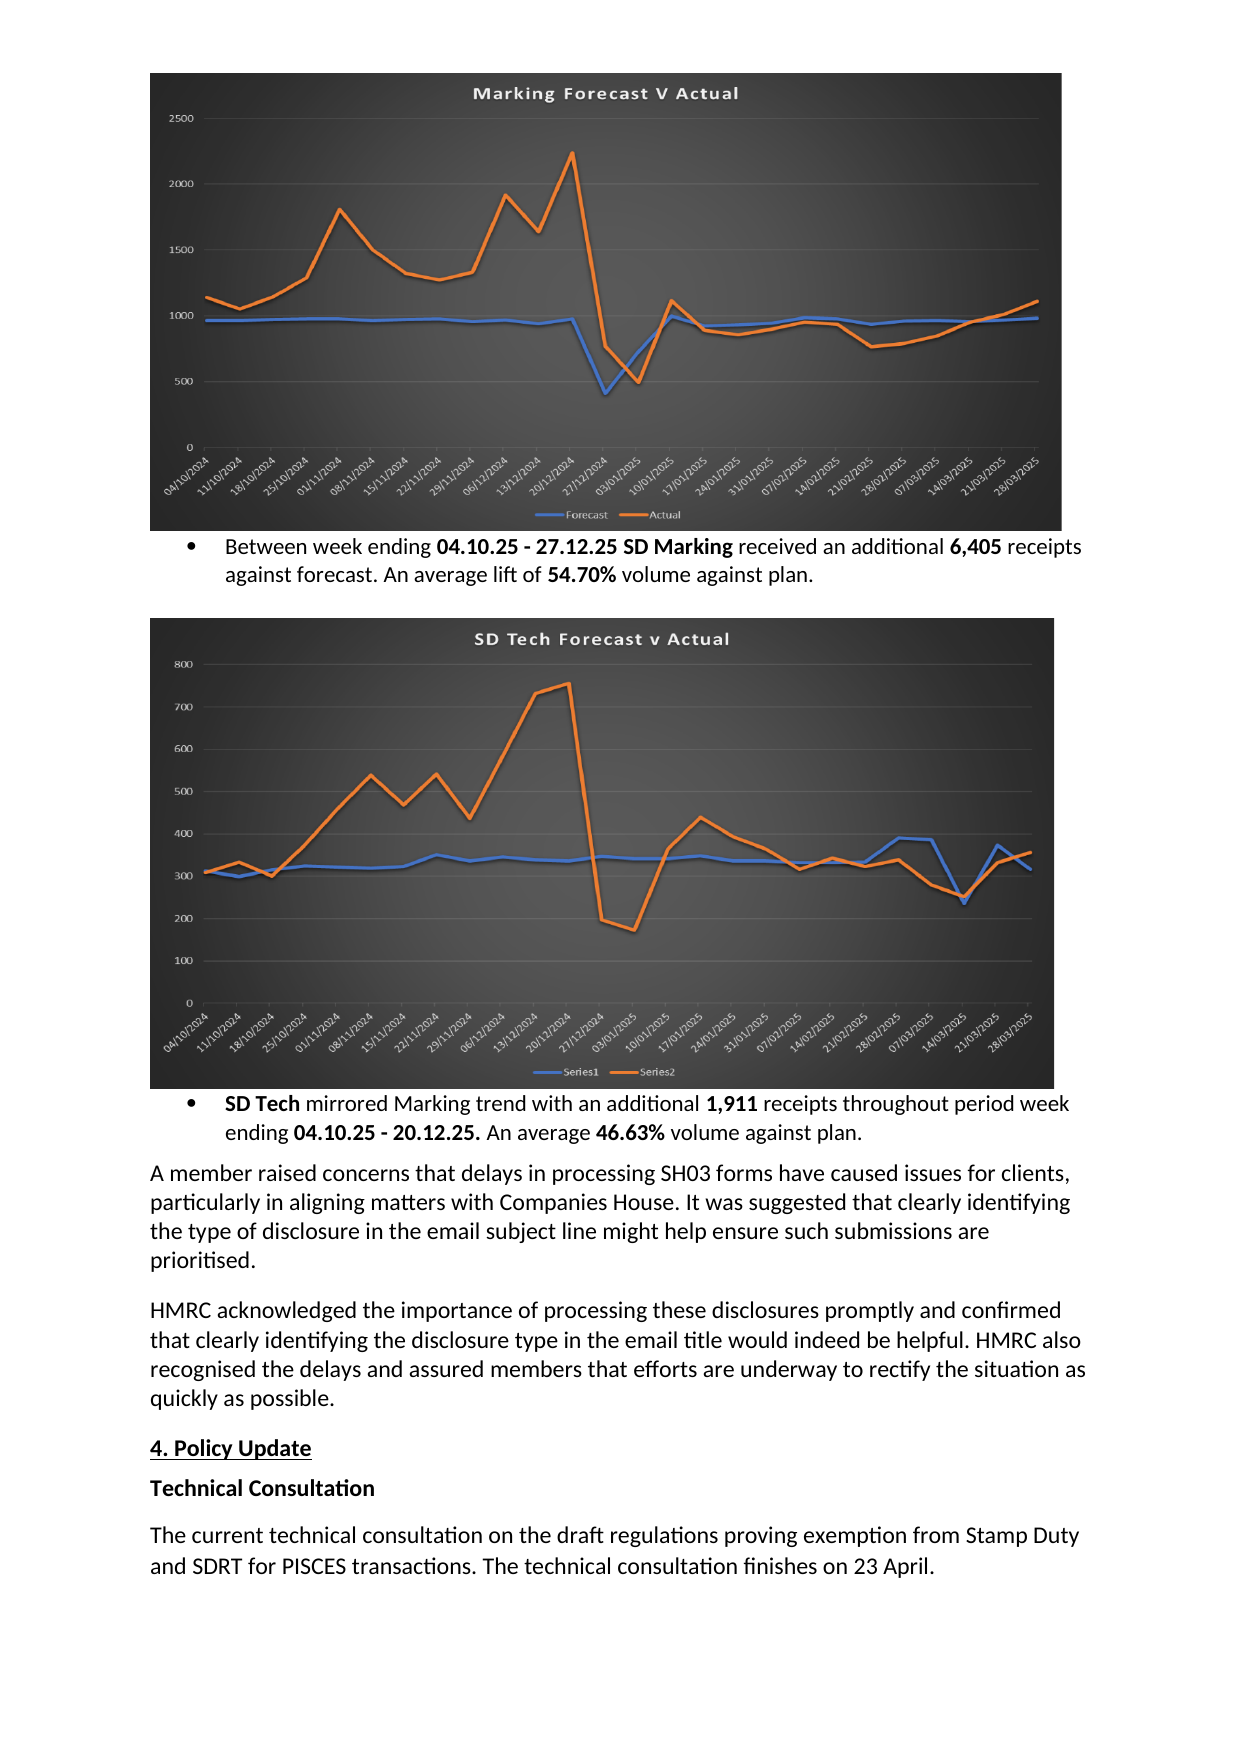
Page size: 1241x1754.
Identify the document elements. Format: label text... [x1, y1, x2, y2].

text Technical Consultation [150, 1473, 1090, 1502]
text HMRC acknowledged the importance of processing these disclosures promptly and confirmed that clearly identifying the disclosure type in the email title would indeed be helpful. HMRC also recognised the delays and assured members that efforts are underway to rectify the situation as quickly as possible. [150, 1296, 1090, 1413]
text A member raised concerns that delays in processing SH03 forms have caused issues for clients, particularly in aligning matters with Companies House. It was suggested that clearly identifying the type of disclosure in the email subject line might help ensure such submissions are prioritised. [150, 1158, 1090, 1275]
list SD Tech mirrored Marking trend with an additional 1,911 receipts throughout period week ending 04.10.25 - 20.12.25. An average 46.63% volume against plan. [187, 1089, 1090, 1146]
text 4. Policy Update [150, 1433, 1090, 1463]
list Between week ending 04.10.25 - 27.12.25 SD Marking received an additional 6,405 receipts against forecast. An average lift of 54.70% volume against plan. [187, 532, 1090, 589]
text The current technical consultation on the draft regulations proving exemption from Stamp Duty and SDRT for PISCES transactions. The technical consultation finishes on 23 April. [150, 1520, 1090, 1580]
